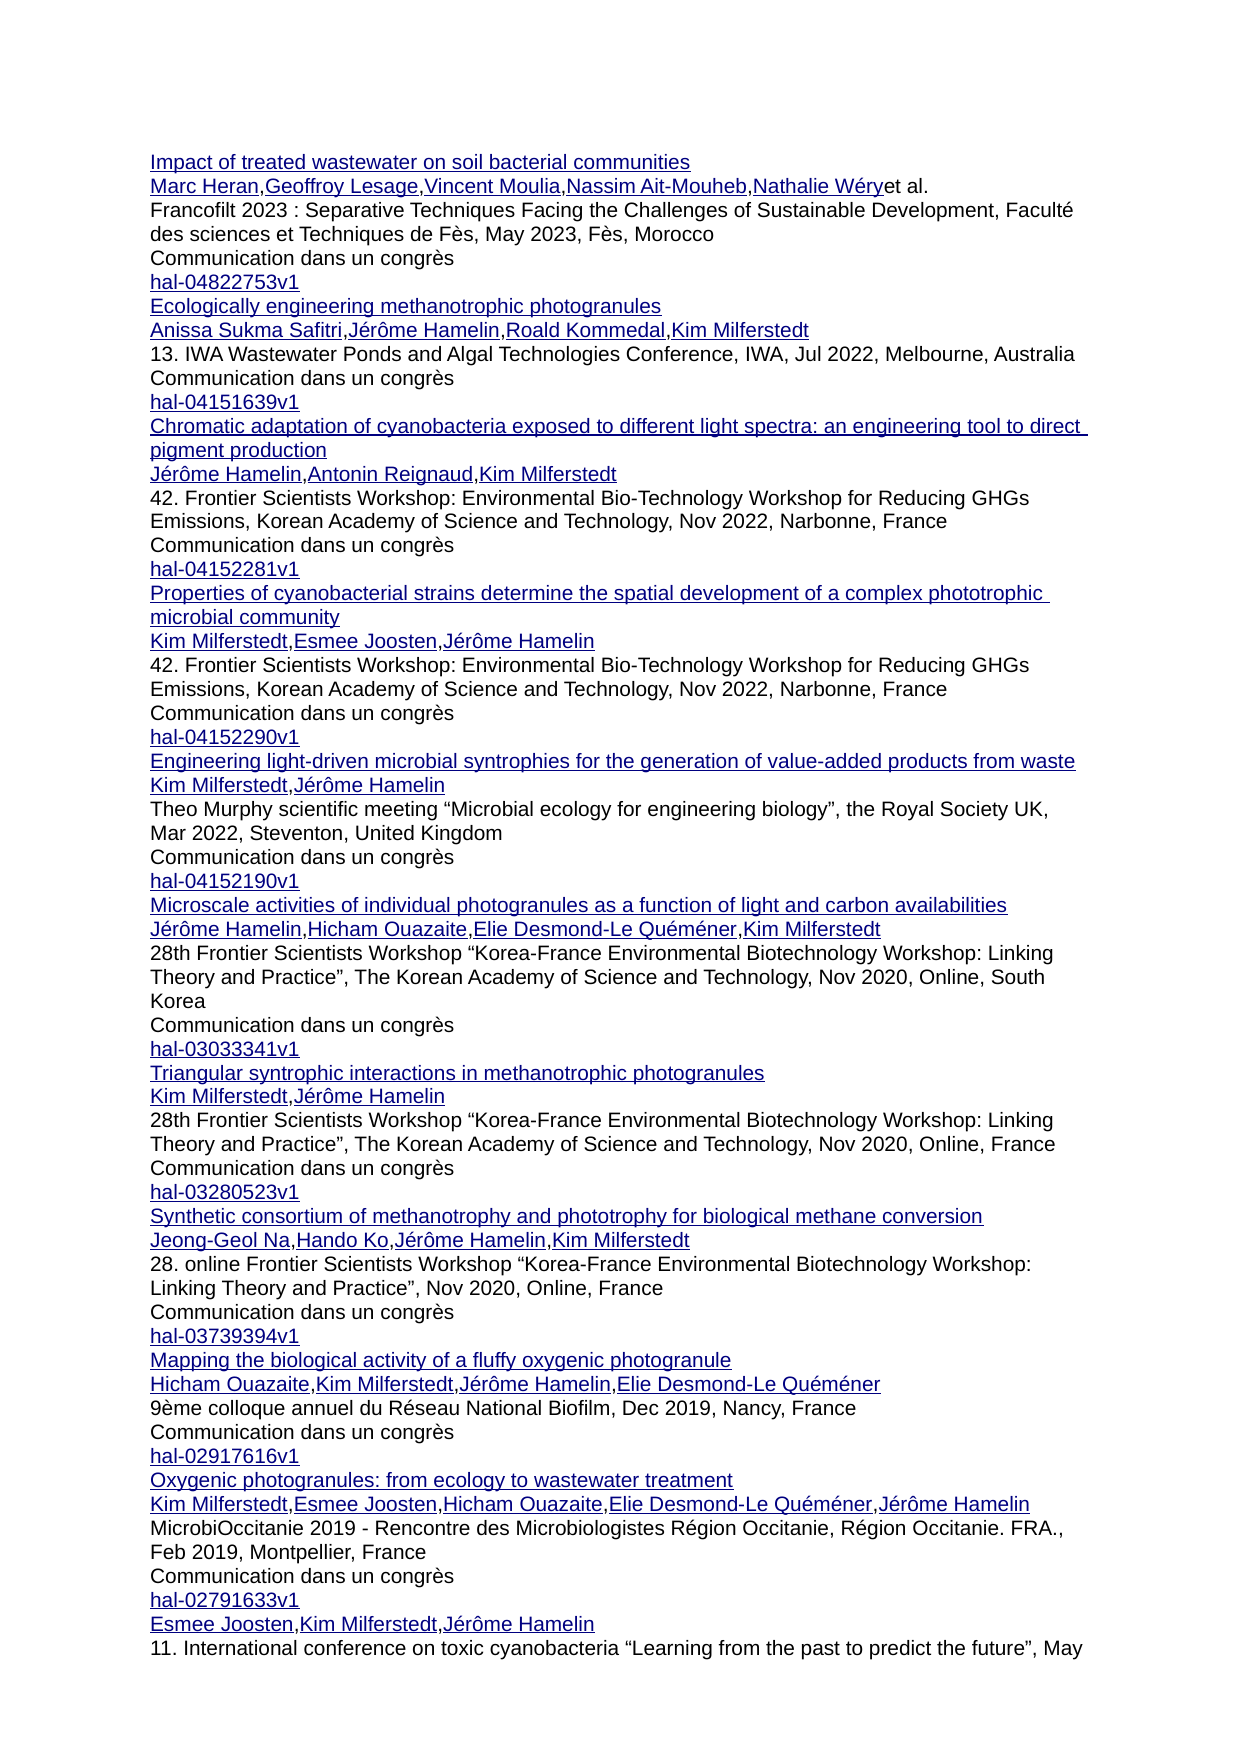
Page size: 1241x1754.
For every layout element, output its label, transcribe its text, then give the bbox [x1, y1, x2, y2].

table_cell Properties of cyanobacterial strains determine the spatial development of a complex phototrophic microbial community Kim Milferstedt,Esmee Joosten,Jérôme Hamelin 42. Frontier Scientists Workshop: Environmental Bio-Technology Workshop for Reducing GHGs Emissions, Korean Academy of Science and Technology, Nov 2022, Narbonne, France Communication dans un congrès hal-04152290v1 [150, 581, 1090, 749]
table_cell Naturally occuring cyanobacteria can form oxygenic photogranules to treat wastewater Esmee Joosten,Kim Milferstedt,Jérôme Hamelin 11. International conference on toxic cyanobacteria “Learning from the past to predict the future”, May 2019, Cracovie, Poland Communication dans un congrès hal-02735765v1 [150, 1611, 1090, 1659]
table_cell Chromatic adaptation of cyanobacteria exposed to different light spectra: an engineering tool to direct pigment production Jérôme Hamelin,Antonin Reignaud,Kim Milferstedt 42. Frontier Scientists Workshop: Environmental Bio-Technology Workshop for Reducing GHGs Emissions, Korean Academy of Science and Technology, Nov 2022, Narbonne, France Communication dans un congrès hal-04152281v1 [150, 414, 1090, 581]
table_cell Microscale activities of individual photogranules as a function of light and carbon availabilities Jérôme Hamelin,Hicham Ouazaite,Elie Desmond-Le Quéméner,Kim Milferstedt 28th Frontier Scientists Workshop “Korea-France Environmental Biotechnology Workshop: Linking Theory and Practice”, The Korean Academy of Science and Technology, Nov 2020, Online, South Korea Communication dans un congrès hal-03033341v1 [150, 893, 1090, 1060]
table_cell Synthetic consortium of methanotrophy and phototrophy for biological methane conversion Jeong-Geol Na,Hando Ko,Jérôme Hamelin,Kim Milferstedt 28. online Frontier Scientists Workshop “Korea-France Environmental Biotechnology Workshop: Linking Theory and Practice”, Nov 2020, Online, France Communication dans un congrès hal-03739394v1 [150, 1204, 1090, 1348]
table_cell Triangular syntrophic interactions in methanotrophic photogranules Kim Milferstedt,Jérôme Hamelin 28th Frontier Scientists Workshop “Korea-France Environmental Biotechnology Workshop: Linking Theory and Practice”, The Korean Academy of Science and Technology, Nov 2020, Online, France Communication dans un congrès hal-03280523v1 [150, 1060, 1090, 1204]
table_cell Ecologically engineering methanotrophic photogranules Anissa Sukma Safitri,Jérôme Hamelin,Roald Kommedal,Kim Milferstedt 13. IWA Wastewater Ponds and Algal Technologies Conference, IWA, Jul 2022, Melbourne, Australia Communication dans un congrès hal-04151639v1 [150, 294, 1090, 413]
table_cell Mapping the biological activity of a fluffy oxygenic photogranule Hicham Ouazaite,Kim Milferstedt,Jérôme Hamelin,Elie Desmond-Le Quéméner 9ème colloque annuel du Réseau National Biofilm, Dec 2019, Nancy, France Communication dans un congrès hal-02917616v1 [150, 1348, 1090, 1468]
table_cell Impact of treated wastewater on soil bacterial communities Marc Heran,Geoffroy Lesage,Vincent Moulia,Nassim Ait-Mouheb,Nathalie Wéryet al. Francofilt 2023 : Separative Techniques Facing the Challenges of Sustainable Development, Faculté des sciences et Techniques de Fès, May 2023, Fès, Morocco Communication dans un congrès hal-04822753v1 [150, 150, 1090, 294]
table_cell Oxygenic photogranules: from ecology to wastewater treatment Kim Milferstedt,Esmee Joosten,Hicham Ouazaite,Elie Desmond-Le Quéméner,Jérôme Hamelin MicrobiOccitanie 2019 - Rencontre des Microbiologistes Région Occitanie, Région Occitanie. FRA., Feb 2019, Montpellier, France Communication dans un congrès hal-02791633v1 [150, 1468, 1090, 1611]
table_cell Engineering light-driven microbial syntrophies for the generation of value-added products from waste Kim Milferstedt,Jérôme Hamelin Theo Murphy scientific meeting “Microbial ecology for engineering biology”, the Royal Society UK, Mar 2022, Steventon, United Kingdom Communication dans un congrès hal-04152190v1 [150, 749, 1090, 893]
